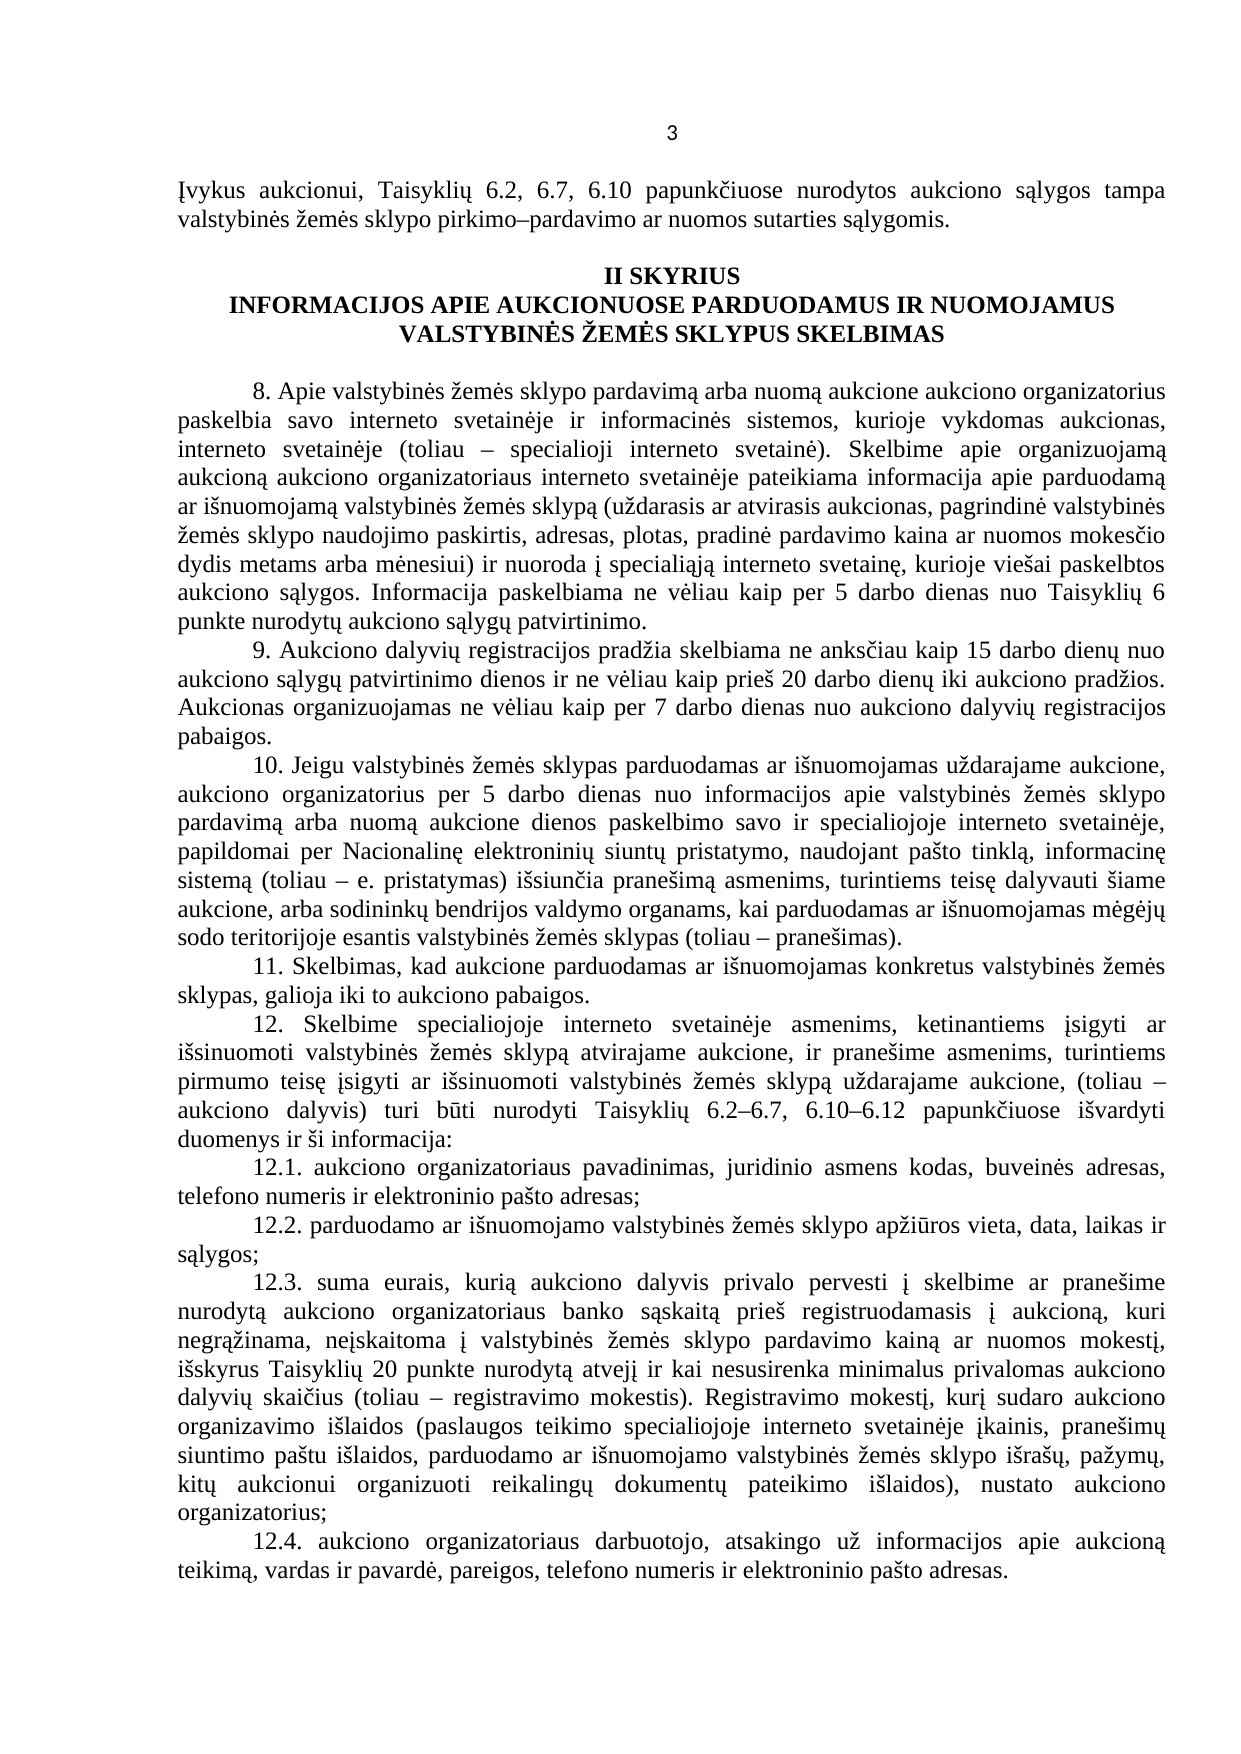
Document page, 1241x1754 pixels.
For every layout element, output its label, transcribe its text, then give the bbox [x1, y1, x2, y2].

text 12. Skelbime specialiojoje interneto svetainėje asmenims, ketinantiems įsigyti ar išsinuomoti valstybinės žemės sklypą atvirajame aukcione, ir pranešime asmenims, turintiems pirmumo teisę įsigyti ar išsinuomoti valstybinės žemės sklypą uždarajame aukcione, (toliau – aukciono dalyvis) turi būti nurodyti Taisyklių 6.2–6.7, 6.10–6.12 papunkčiuose išvardyti duomenys ir ši informacija: [177, 1009, 1167, 1152]
text II SKYRIUS [177, 261, 1167, 290]
text 9. Aukciono dalyvių registracijos pradžia skelbiama ne anksčiau kaip 15 darbo dienų nuo aukciono sąlygų patvirtinimo dienos ir ne vėliau kaip prieš 20 darbo dienų iki aukciono pradžios. Aukcionas organizuojamas ne vėliau kaip per 7 darbo dienas nuo aukciono dalyvių registracijos pabaigos. [177, 635, 1167, 750]
text 12.1. aukciono organizatoriaus pavadinimas, juridinio asmens kodas, buveinės adresas, telefono numeris ir elektroninio pašto adresas; [177, 1152, 1167, 1210]
text INFORMACIJOS APIE AUKCIONUOSE PARDUODAMUS IR NUOMOJAMUS VALSTYBINĖS ŽEMĖS SKLYPUS SKELBIMAS [177, 290, 1167, 347]
text 12.4. aukciono organizatoriaus darbuotojo, atsakingo už informacijos apie aukcioną teikimą, vardas ir pavardė, pareigos, telefono numeris ir elektroninio pašto adresas. [177, 1526, 1167, 1584]
text 11. Skelbimas, kad aukcione parduodamas ar išnuomojamas konkretus valstybinės žemės sklypas, galioja iki to aukciono pabaigos. [177, 951, 1167, 1009]
text 8. Apie valstybinės žemės sklypo pardavimą arba nuomą aukcione aukciono organizatorius paskelbia savo interneto svetainėje ir informacinės sistemos, kurioje vykdomas aukcionas, interneto svetainėje (toliau – specialioji interneto svetainė). Skelbime apie organizuojamą aukcioną aukciono organizatoriaus interneto svetainėje pateikiama informacija apie parduodamą ar išnuomojamą valstybinės žemės sklypą (uždarasis ar atvirasis aukcionas, pagrindinė valstybinės žemės sklypo naudojimo paskirtis, adresas, plotas, pradinė pardavimo kaina ar nuomos mokesčio dydis metams arba mėnesiui) ir nuoroda į specialiąją interneto svetainę, kurioje viešai paskelbtos aukciono sąlygos. Informacija paskelbiama ne vėliau kaip per 5 darbo dienas nuo Taisyklių 6 punkte nurodytų aukciono sąlygų patvirtinimo. [177, 376, 1167, 635]
text Įvykus aukcionui, Taisyklių 6.2, 6.7, 6.10 papunkčiuose nurodytos aukciono sąlygos tampa valstybinės žemės sklypo pirkimo–pardavimo ar nuomos sutarties sąlygomis. [177, 175, 1167, 232]
text 12.3. suma eurais, kurią aukciono dalyvis privalo pervesti į skelbime ar pranešime nurodytą aukciono organizatoriaus banko sąskaitą prieš registruodamasis į aukcioną, kuri negrąžinama, neįskaitoma į valstybinės žemės sklypo pardavimo kainą ar nuomos mokestį, išskyrus Taisyklių 20 punkte nurodytą atvejį ir kai nesusirenka minimalus privalomas aukciono dalyvių skaičius (toliau – registravimo mokestis). Registravimo mokestį, kurį sudaro aukciono organizavimo išlaidos (paslaugos teikimo specialiojoje interneto svetainėje įkainis, pranešimų siuntimo paštu išlaidos, parduodamo ar išnuomojamo valstybinės žemės sklypo išrašų, pažymų, kitų aukcionui organizuoti reikalingų dokumentų pateikimo išlaidos), nustato aukciono organizatorius; [177, 1267, 1167, 1526]
text 12.2. parduodamo ar išnuomojamo valstybinės žemės sklypo apžiūros vieta, data, laikas ir sąlygos; [177, 1210, 1167, 1267]
text 10. Jeigu valstybinės žemės sklypas parduodamas ar išnuomojamas uždarajame aukcione, aukciono organizatorius per 5 darbo dienas nuo informacijos apie valstybinės žemės sklypo pardavimą arba nuomą aukcione dienos paskelbimo savo ir specialiojoje interneto svetainėje, papildomai per Nacionalinę elektroninių siuntų pristatymo, naudojant pašto tinklą, informacinę sistemą (toliau – e. pristatymas) išsiunčia pranešimą asmenims, turintiems teisę dalyvauti šiame aukcione, arba sodininkų bendrijos valdymo organams, kai parduodamas ar išnuomojamas mėgėjų sodo teritorijoje esantis valstybinės žemės sklypas (toliau – pranešimas). [177, 750, 1167, 951]
